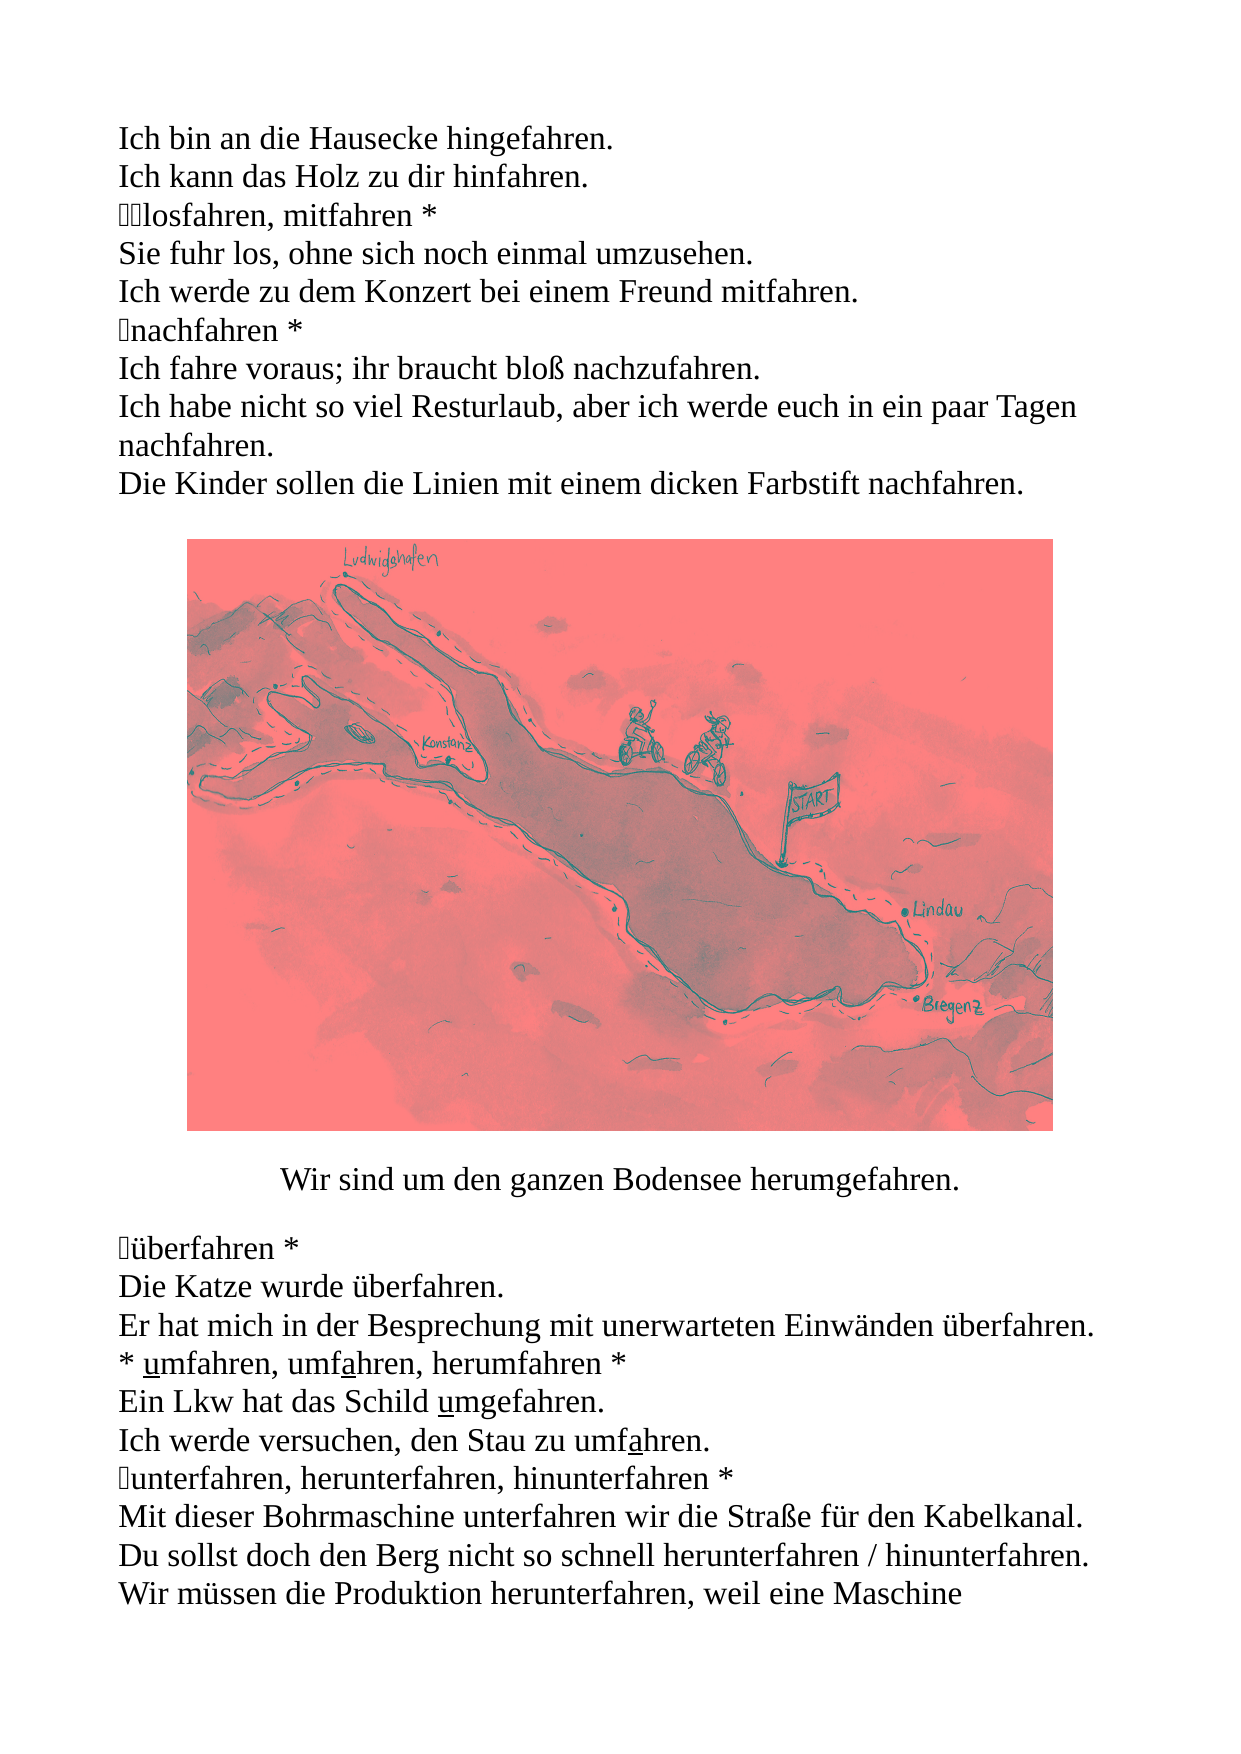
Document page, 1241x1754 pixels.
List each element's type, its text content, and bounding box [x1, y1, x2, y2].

text Er hat mich in der Besprechung mit unerwarteten Einwänden überfahren. [118, 1305, 1122, 1343]
text unterfahren, herunterfahren, hinunterfahren * [118, 1458, 1122, 1497]
text Ich werde zu dem Konzert bei einem Freund mitfahren. [118, 271, 1122, 310]
text Du sollst doch den Berg nicht so schnell herunterfahren / hinunterfahren. [118, 1535, 1122, 1573]
text Ich habe nicht so viel Resturlaub, aber ich werde euch in ein paar Tagen nachfahren. [118, 386, 1122, 463]
text Ich bin an die Hausecke hingefahren. [118, 118, 1122, 156]
text Ein Lkw hat das Schild umgefahren. [118, 1382, 1122, 1420]
text Sie fuhr los, ohne sich noch einmal umzusehen. [118, 233, 1122, 271]
text Ich werde versuchen, den Stau zu umfahren. [118, 1420, 1122, 1458]
text * umfahren, umfahren, herumfahren * [118, 1343, 1122, 1382]
text Wir müssen die Produktion herunterfahren, weil eine Maschine [118, 1573, 1122, 1612]
text Ich kann das Holz zu dir hinfahren. [118, 156, 1122, 195]
text Wir sind um den ganzen Bodensee herumgefahren. [118, 1159, 1122, 1198]
text nachfahren * [118, 310, 1122, 348]
text losfahren, mitfahren * [118, 195, 1122, 233]
text überfahren * [118, 1228, 1122, 1267]
text Ich fahre voraus; ihr braucht bloß nachzufahren. [118, 348, 1122, 386]
text Mit dieser Bohrmaschine unterfahren wir die Straße für den Kabelkanal. [118, 1497, 1122, 1535]
text Die Katze wurde überfahren. [118, 1267, 1122, 1305]
text Die Kinder sollen die Linien mit einem dicken Farbstift nachfahren. [118, 463, 1122, 501]
